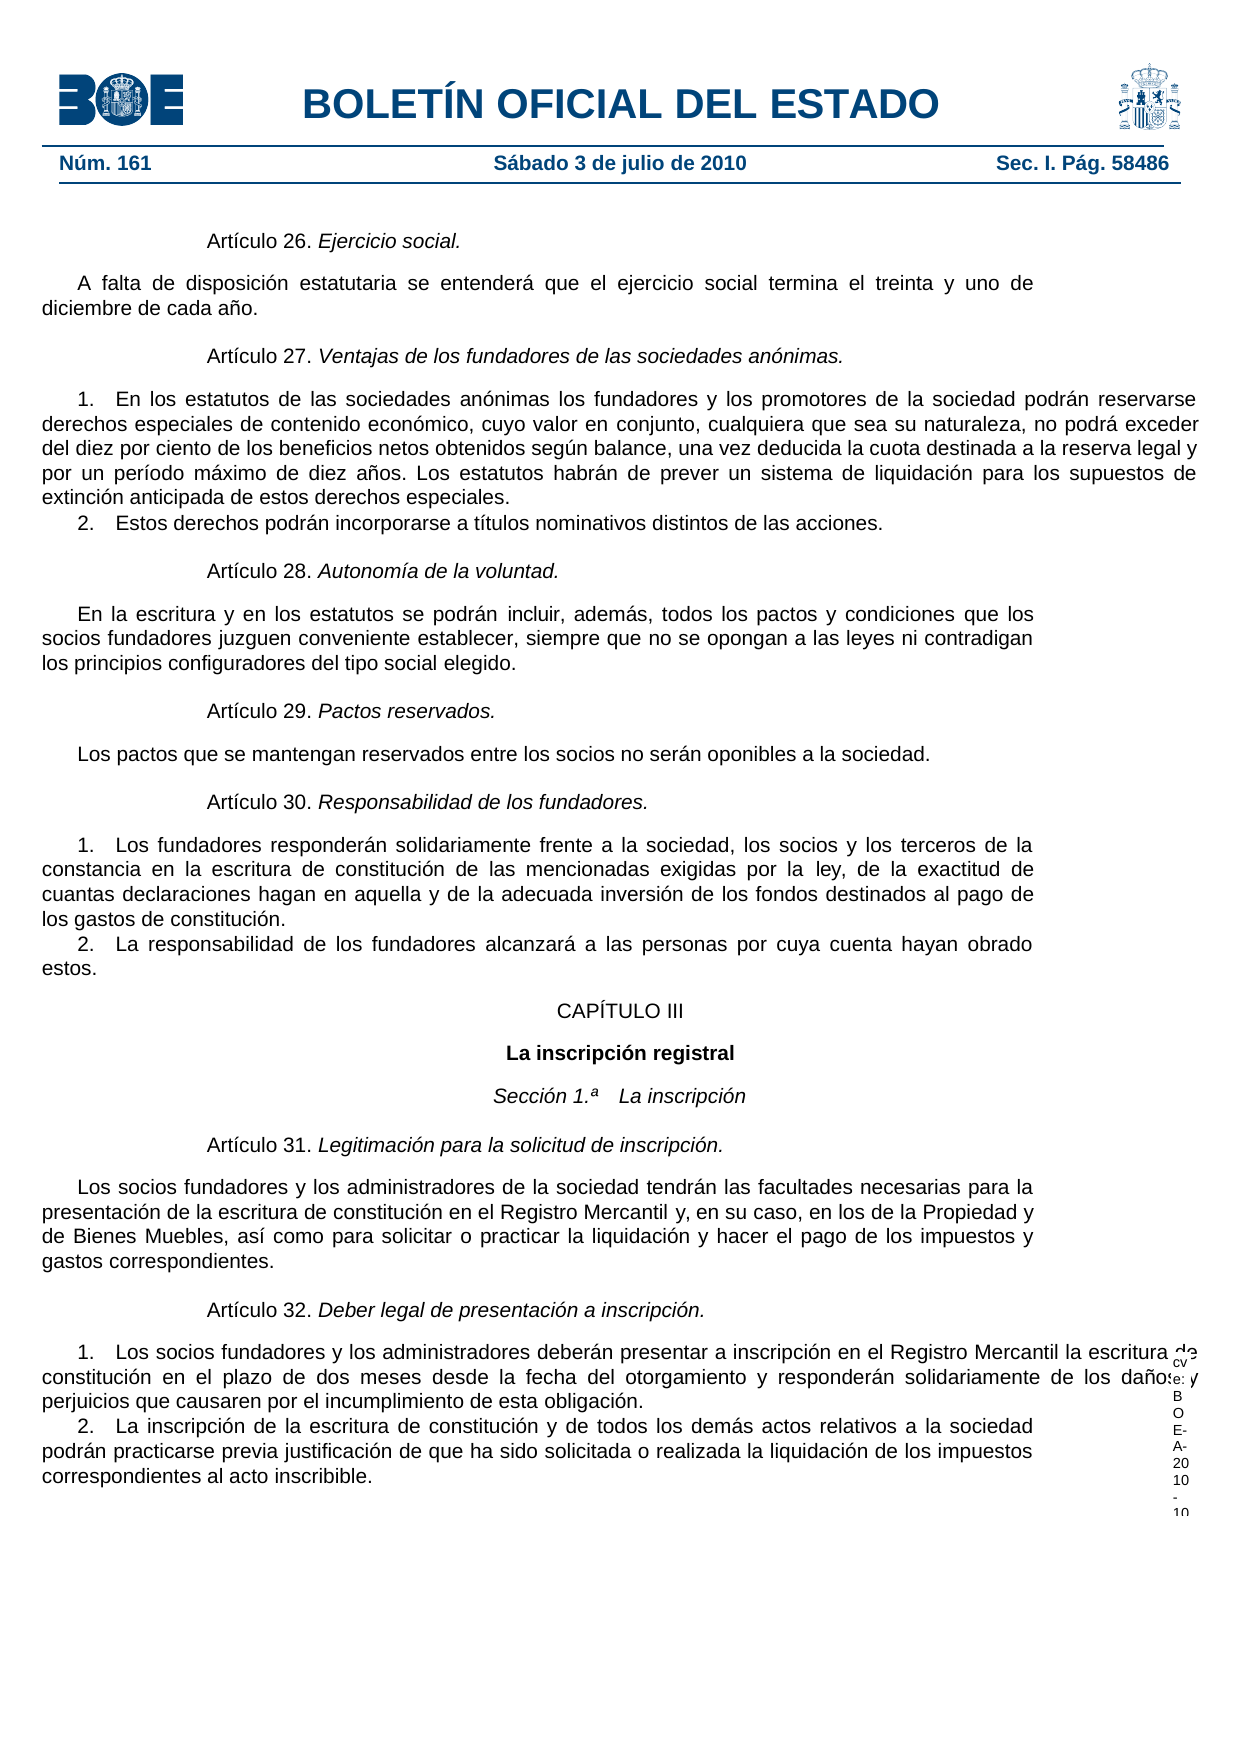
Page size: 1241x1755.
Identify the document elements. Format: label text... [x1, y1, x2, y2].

subtitle Núm. 161 Sábado 3 de julio de 2010 Sec. I. Pág. 58486 [59, 151, 1199, 175]
list La responsabilidad de los fundadores alcanzará a las personas por cuya cuenta hayan obrado estos. [42, 931, 1034, 980]
list cve: BOE-A-2010-10544 [1173, 1354, 1191, 1516]
text Artículo 31. Legitimación para la solicitud de inscripción. [207, 1132, 1199, 1156]
text Artículo 32. Deber legal de presentación a inscripción. [207, 1297, 1199, 1321]
text A falta de disposición estatutaria se entenderá que el ejercicio social termina el treinta y uno de diciembre de cada año. [42, 271, 1034, 320]
text Artículo 30. Responsabilidad de los fundadores. [207, 790, 1199, 814]
text Artículo 27. Ventajas de los fundadores de las sociedades anónimas. [207, 344, 1199, 368]
text Los socios fundadores y los administradores de la sociedad tendrán las facultades necesarias para la presentación de la escritura de constitución en el Registro Mercantil y, en su caso, en los de la Propiedad y de Bienes Muebles, así como para solicitar o practicar la liquidación y hacer el pago de los impuestos y gastos correspondientes. [42, 1175, 1034, 1273]
text CAPÍTULO III [42, 998, 1199, 1022]
list Los socios fundadores y los administradores deberán presentar a inscripción en el Registro Mercantil la escritura de constitución en el plazo de dos meses desde la fecha del otorgamiento y responderán solidariamente de los daños y perjuicios que causaren por el incumplimiento de esta obligación. [42, 1340, 1199, 1516]
list Los fundadores responderán solidariamente frente a la sociedad, los socios y los terceros de la constancia en la escritura de constitución de las mencionadas exigidas por la ley, de la exactitud de cuantas declaraciones hagan en aquella y de la adecuada inversión de los fondos destinados al pago de los gastos de constitución. [42, 833, 1034, 930]
list La inscripción de la escritura de constitución y de todos los demás actos relativos a la sociedad podrán practicarse previa justificación de que ha sido solicitada o realizada la liquidación de los impuestos correspondientes al acto inscribible. [42, 1414, 1034, 1487]
text Artículo 26. Ejercicio social. [207, 228, 1199, 252]
text En la escritura y en los estatutos se podrán incluir, además, todos los pactos y condiciones que los socios fundadores juzguen conveniente establecer, siempre que no se opongan a las leyes ni contradigan los principios configuradores del tipo social elegido. [42, 601, 1034, 674]
text Sección 1.ª La inscripción [42, 1084, 1199, 1108]
list Estos derechos podrán incorporarse a títulos nominativos distintos de las acciones. [42, 510, 1199, 534]
list En los estatutos de las sociedades anónimas los fundadores y los promotores de la sociedad podrán reservarse derechos especiales de contenido económico, cuyo valor en conjunto, cualquiera que sea su naturaleza, no podrá exceder del diez por ciento de los beneficios netos obtenidos según balance, una vez deducida la cuota destinada a la reserva legal y por un período máximo de diez años. Los estatutos habrán de prever un sistema de liquidación para los supuestos de extinción anticipada de estos derechos especiales. [42, 387, 1199, 509]
text Los pactos que se mantengan reservados entre los socios no serán oponibles a la sociedad. [42, 742, 1034, 766]
text Artículo 28. Autonomía de la voluntad. [207, 559, 1199, 583]
subtitle La inscripción registral [42, 1041, 1199, 1065]
text Artículo 29. Pactos reservados. [207, 699, 1199, 723]
